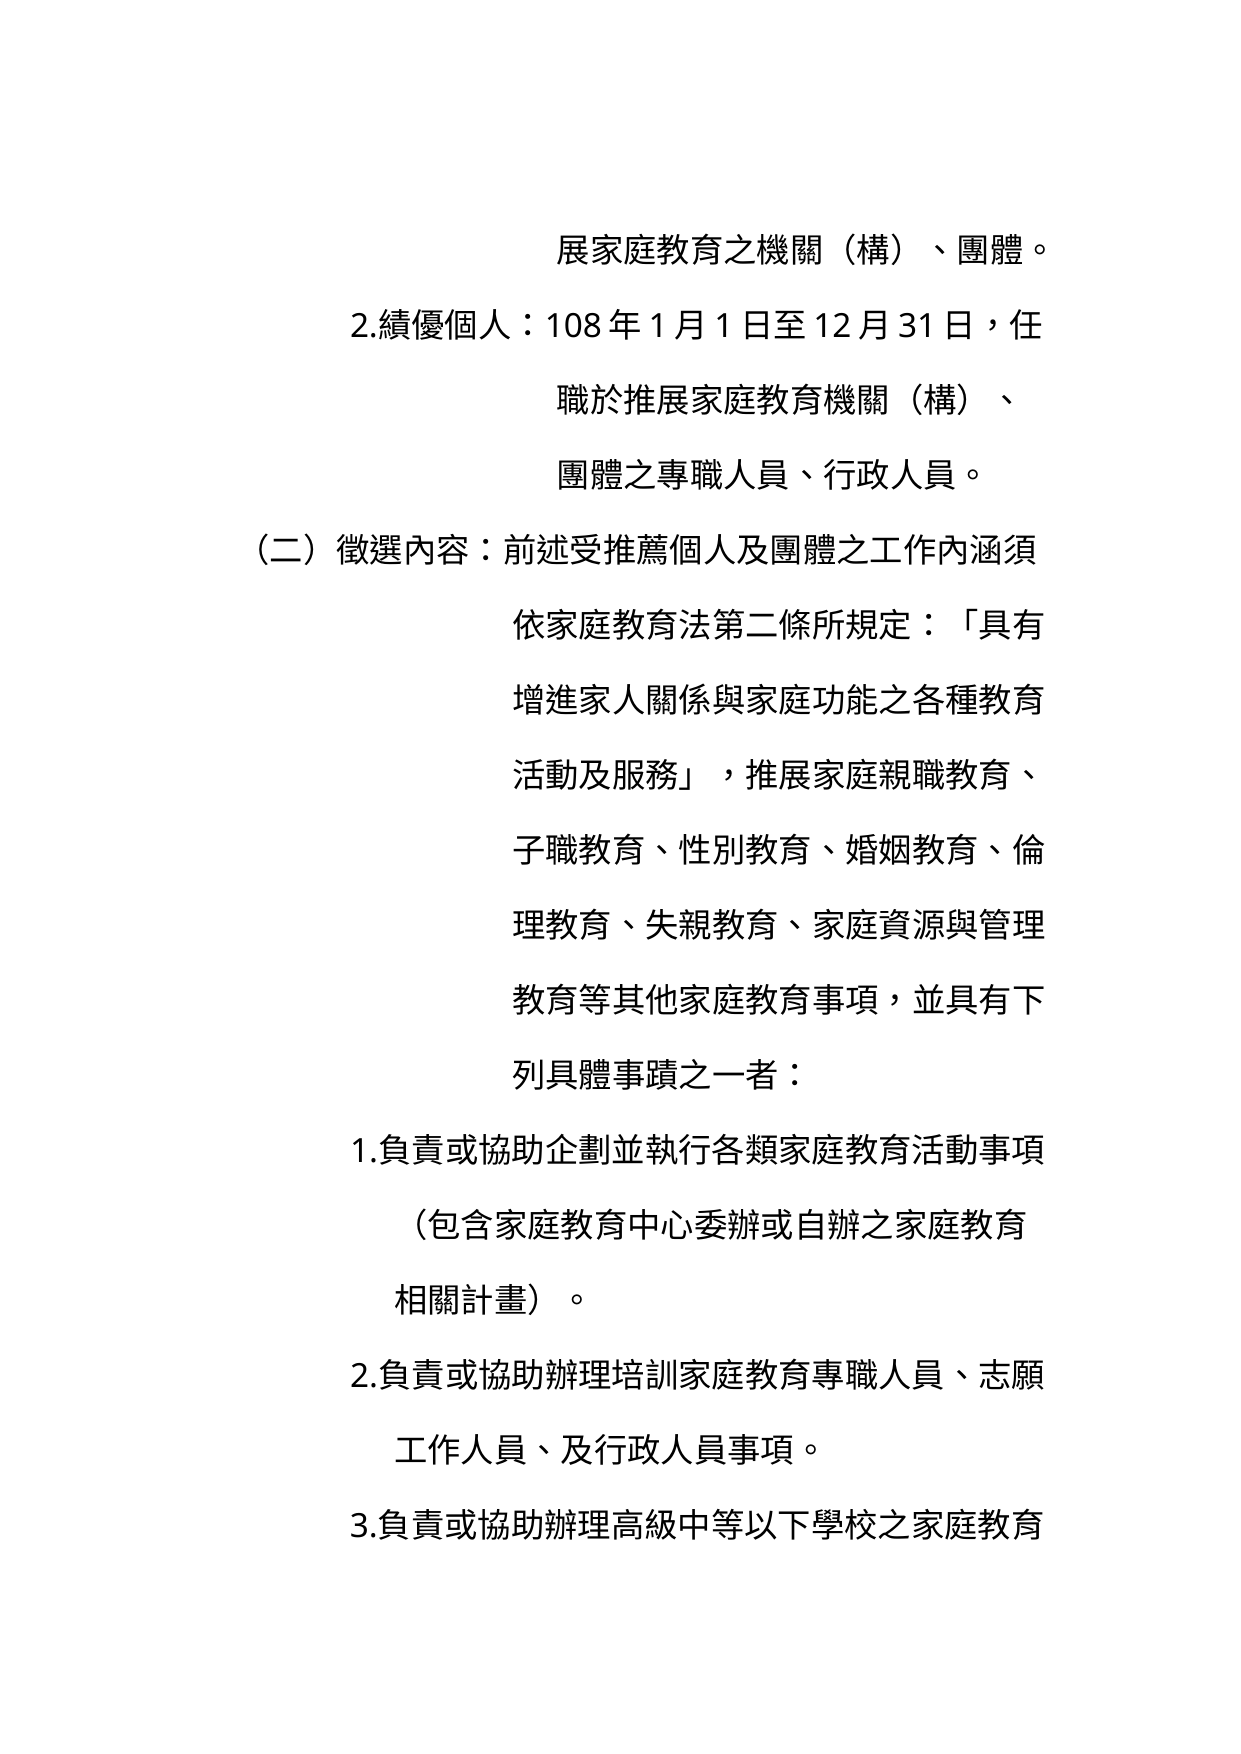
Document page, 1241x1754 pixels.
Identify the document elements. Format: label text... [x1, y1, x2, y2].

text 1.負責或協助企劃並執行各類家庭教育活動事項（包含家庭教育中心委辦或自辦之家庭教育相關計畫）。 [350, 1111, 1053, 1336]
text 2.績優個人：108年1月1日至12月31日，任職於推展家庭教育機關（構）、團體之專職人員、行政人員。 [350, 286, 1053, 511]
text （二）徵選內容：前述受推薦個人及團體之工作內涵須依家庭教育法第二條所規定：「具有增進家人關係與家庭功能之各種教育活動及服務」，推展家庭親職教育、子職教育、性別教育、婚姻教育、倫理教育、失親教育、家庭資源與管理教育等其他家庭教育事項，並具有下列具體事蹟之一者： [236, 511, 1053, 1111]
text 2.負責或協助辦理培訓家庭教育專職人員、志願工作人員、及行政人員事項。 [350, 1336, 1053, 1486]
text 1.績優團體：108年1月1日至12月31日，推展家庭教育之機關（構）、團體。 [350, 211, 1053, 286]
text 3.負責或協助辦理高級中等以下學校之家庭教育 [349, 1486, 1053, 1561]
